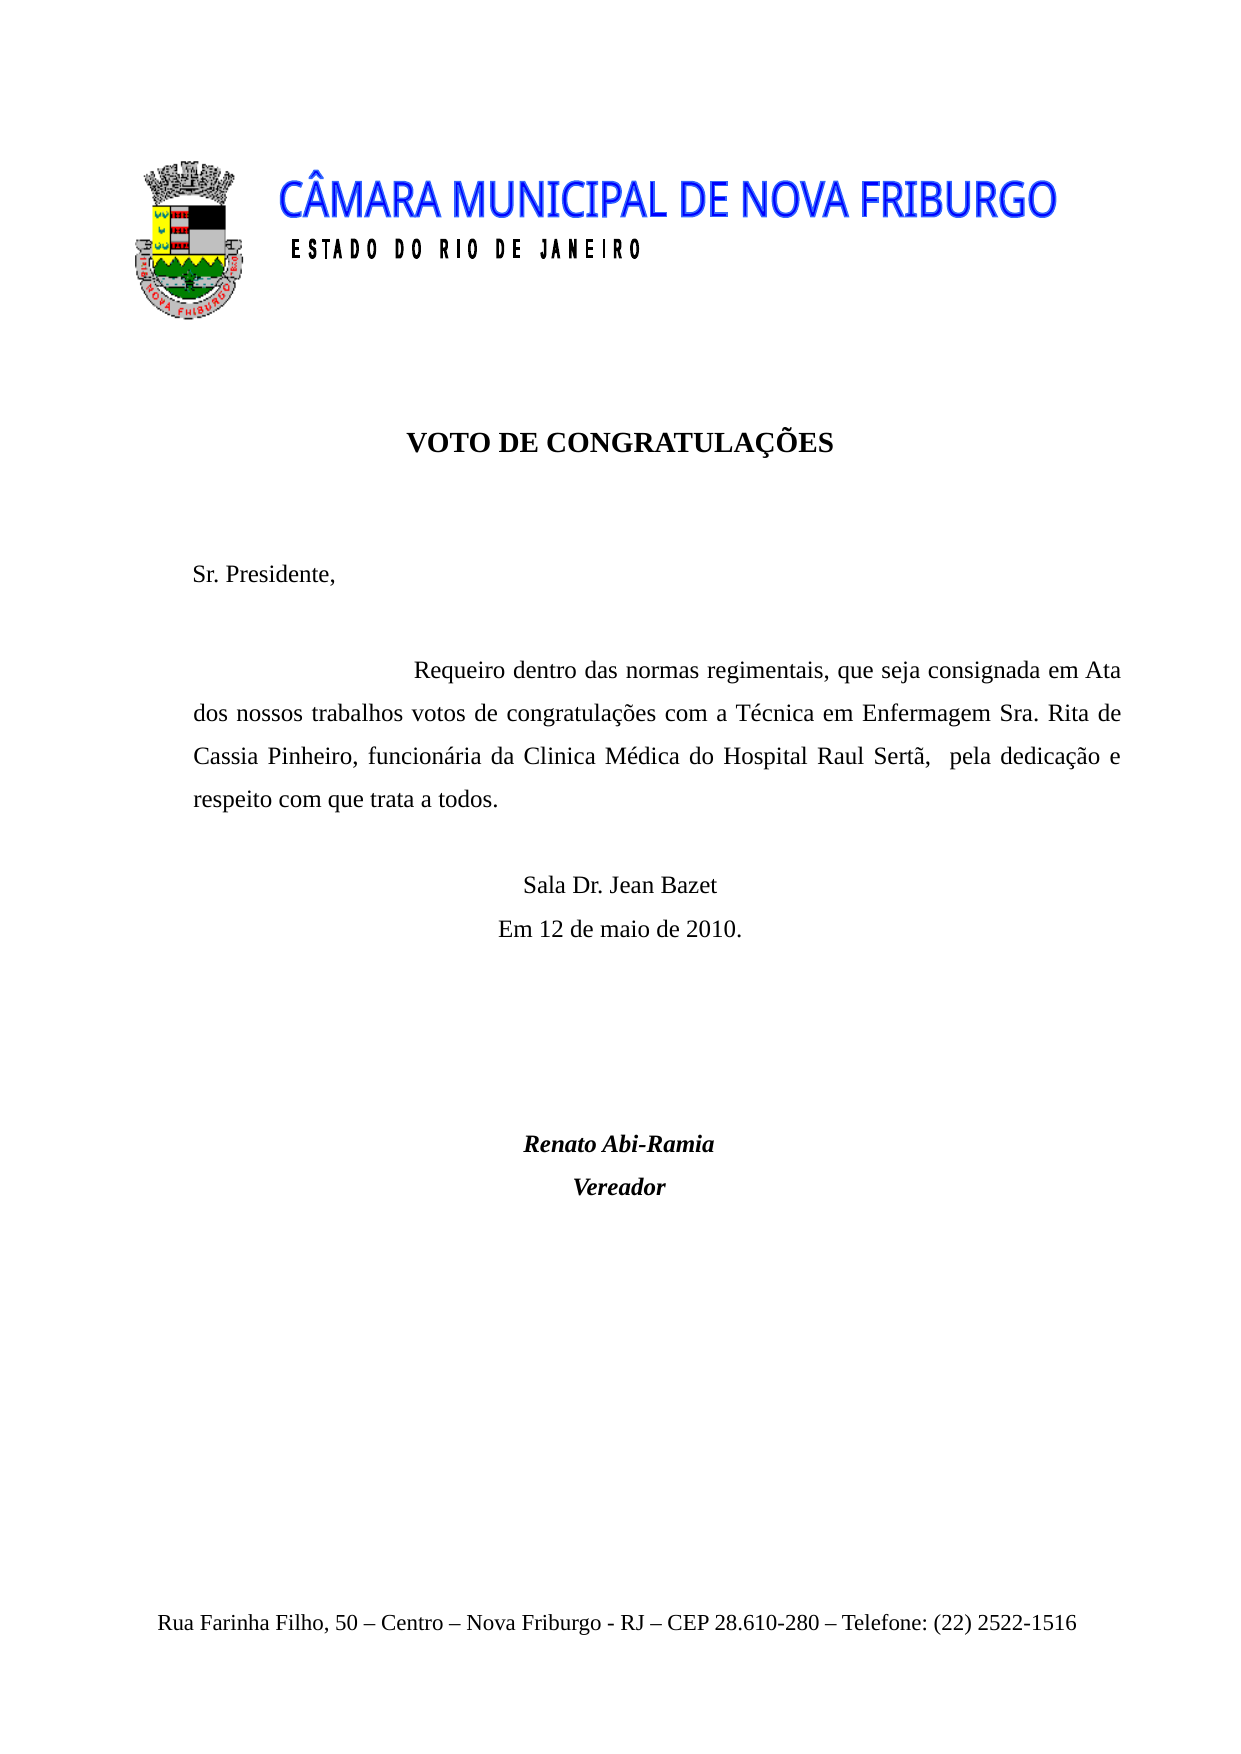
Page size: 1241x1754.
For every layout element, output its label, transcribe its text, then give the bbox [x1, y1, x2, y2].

list Requeiro dentro das normas regimentais, que seja consignada em Ata dos nossos trabalhos votos de congratulações com a Técnica em Enfermagem Sra. Rita de Cassia Pinheiro, funcionária da Clinica Médica do Hospital Raul Sertã, pela dedicação e respeito com que trata a todos. [156, 655, 1122, 813]
text Em 12 de maio de 2010. [118, 914, 1122, 942]
text Renato Abi-Ramia [118, 1129, 1122, 1158]
text VOTO DE CONGRATULAÇÕES [118, 425, 1122, 458]
text Sr. Presidente, [118, 559, 1122, 588]
picture [134, 160, 258, 331]
text Vereador [118, 1172, 1122, 1201]
text Sala Dr. Jean Bazet [118, 871, 1122, 899]
